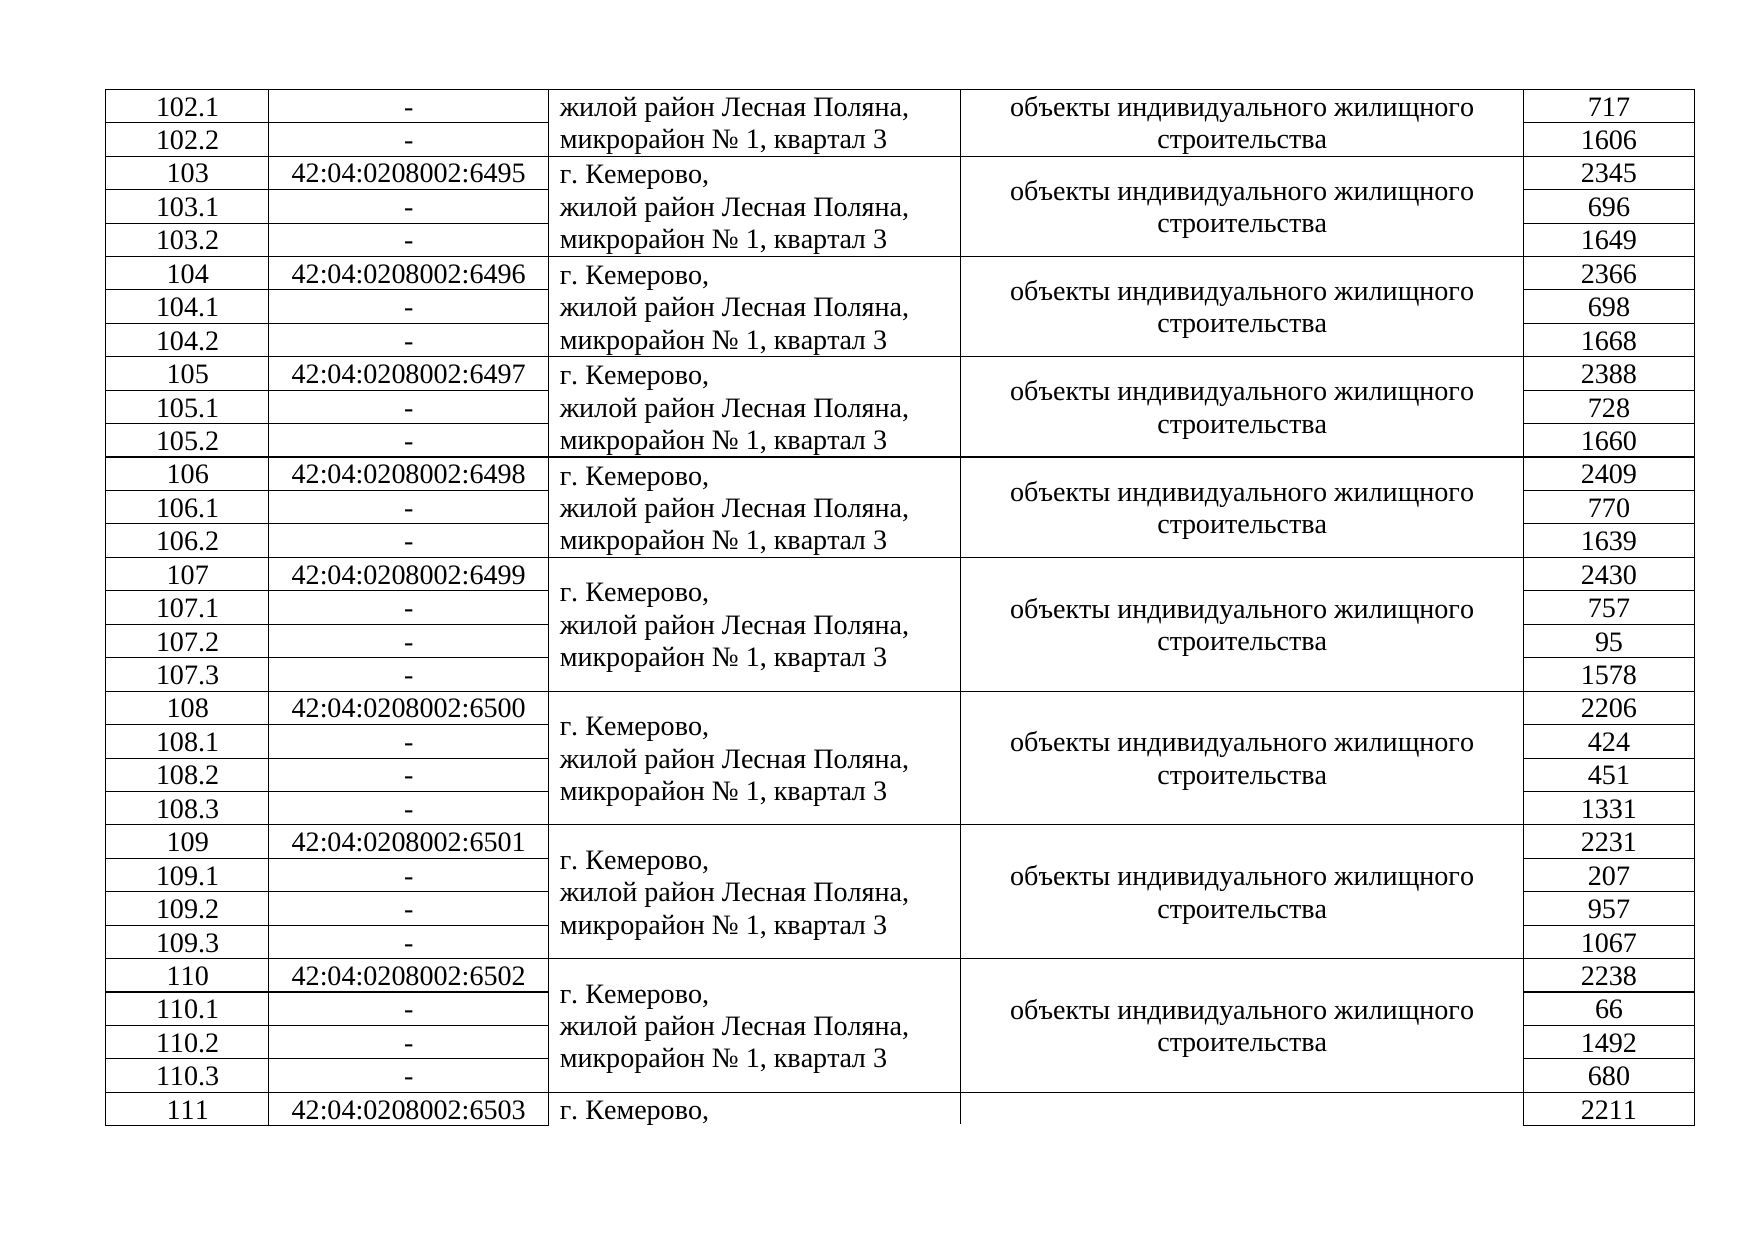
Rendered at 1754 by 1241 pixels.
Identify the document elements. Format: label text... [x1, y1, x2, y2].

table_cell 104.1 [106, 290, 268, 323]
table_cell 1660 [1524, 424, 1694, 456]
table_cell - [269, 892, 548, 924]
table_cell 42:04:0208002:6495 [269, 157, 548, 189]
table_cell 103 [106, 157, 268, 189]
table_cell - [269, 759, 548, 791]
table_cell - [269, 224, 548, 256]
table_cell г. Кемерово, жилой район Лесная Поляна, микрорайон № 1, квартал 3 [549, 558, 960, 691]
table_cell 109 [106, 825, 268, 858]
table_cell г. Кемерово, жилой район Лесная Поляна, микрорайон № 1, квартал 3 [549, 825, 960, 958]
table_cell 698 [1524, 290, 1694, 323]
table_cell г. Кемерово, жилой район Лесная Поляна, микрорайон № 1, квартал 3 [549, 458, 960, 557]
table_cell - [269, 324, 548, 356]
table_cell - [269, 1026, 548, 1058]
table_cell - [269, 993, 548, 1025]
table_cell - [269, 591, 548, 624]
table_cell 108 [106, 692, 268, 724]
table_cell 680 [1524, 1059, 1694, 1092]
table_cell 1331 [1524, 792, 1694, 824]
table_cell - [269, 524, 548, 557]
table_cell 42:04:0208002:6500 [269, 692, 548, 724]
table_cell 2206 [1524, 692, 1694, 724]
table_cell г. Кемерово, жилой район Лесная Поляна, микрорайон № 1, квартал 3 [549, 959, 960, 1092]
table_cell - [269, 792, 548, 824]
table_cell 104 [106, 257, 268, 289]
table_cell объекты индивидуального жилищного строительства [961, 825, 1523, 958]
table_cell г. Кемерово, жилой район Лесная Поляна, микрорайон № 1, квартал 3 [549, 357, 960, 456]
table_cell - [269, 859, 548, 891]
table_cell 2238 [1524, 959, 1694, 991]
table_cell 1639 [1524, 524, 1694, 557]
table_cell 717 [1524, 90, 1694, 122]
table_cell 109.2 [106, 892, 268, 924]
table_cell 110.2 [106, 1026, 268, 1058]
table_cell 42:04:0208002:6502 [269, 959, 548, 991]
table_cell - [269, 123, 548, 156]
table_cell 66 [1524, 993, 1694, 1025]
table_cell 451 [1524, 759, 1694, 791]
table_cell 2211 [1524, 1093, 1694, 1125]
table_cell - [269, 290, 548, 323]
table_cell 104.2 [106, 324, 268, 356]
table_cell 105.2 [106, 424, 268, 456]
table_cell 1578 [1524, 658, 1694, 691]
table_cell - [269, 424, 548, 456]
table_cell [961, 1093, 1523, 1125]
table_cell 42:04:0208002:6497 [269, 357, 548, 389]
table_cell - [269, 90, 548, 122]
table_cell объекты индивидуального жилищного строительства [961, 257, 1523, 356]
table_cell - [269, 926, 548, 958]
table_cell 95 [1524, 625, 1694, 657]
table_cell 110.3 [106, 1059, 268, 1092]
table_cell 207 [1524, 859, 1694, 891]
table_cell 108.1 [106, 725, 268, 757]
table_cell 42:04:0208002:6499 [269, 558, 548, 590]
table_cell объекты индивидуального жилищного строительства [961, 458, 1523, 557]
table_cell 106.1 [106, 491, 268, 523]
table_cell 110 [106, 959, 268, 991]
table_cell 105 [106, 357, 268, 389]
table_cell 102.1 [106, 90, 268, 122]
table_cell 770 [1524, 491, 1694, 523]
table_cell 42:04:0208002:6498 [269, 458, 548, 490]
table_cell 957 [1524, 892, 1694, 924]
table_cell 2366 [1524, 257, 1694, 289]
table_cell 103.2 [106, 224, 268, 256]
table_cell г. Кемерово, жилой район Лесная Поляна, микрорайон № 1, квартал 3 [549, 692, 960, 824]
table_cell - [269, 658, 548, 691]
table_cell объекты индивидуального жилищного строительства [961, 959, 1523, 1092]
table_cell 107.2 [106, 625, 268, 657]
table_cell 2388 [1524, 357, 1694, 389]
table_cell 1649 [1524, 224, 1694, 256]
table_cell 102.2 [106, 123, 268, 156]
table_cell 109.3 [106, 926, 268, 958]
table_cell 110.1 [106, 993, 268, 1025]
table_cell 108.2 [106, 759, 268, 791]
table_cell 107.3 [106, 658, 268, 691]
table_cell 2231 [1524, 825, 1694, 858]
table_cell объекты индивидуального жилищного строительства [961, 157, 1523, 256]
table_cell 1668 [1524, 324, 1694, 356]
table_cell - [269, 190, 548, 222]
table_cell 1606 [1524, 123, 1694, 156]
table_cell 42:04:0208002:6501 [269, 825, 548, 858]
table_cell объекты индивидуального жилищного строительства [961, 90, 1523, 156]
table_cell жилой район Лесная Поляна, микрорайон № 1, квартал 3 [549, 90, 960, 156]
table_cell 728 [1524, 391, 1694, 423]
table_cell - [269, 491, 548, 523]
table_cell г. Кемерово, жилой район Лесная Поляна, микрорайон № 1, квартал 3 [549, 257, 960, 356]
table_cell 42:04:0208002:6496 [269, 257, 548, 289]
table_cell 1067 [1524, 926, 1694, 958]
table_cell 109.1 [106, 859, 268, 891]
table_cell - [269, 391, 548, 423]
table_cell г. Кемерово, жилой район Лесная Поляна, микрорайон № 1, квартал 3 [549, 157, 960, 256]
table_cell г. Кемерово, [549, 1093, 961, 1125]
table_cell - [269, 725, 548, 757]
table_cell 106.2 [106, 524, 268, 557]
table_cell 1492 [1524, 1026, 1694, 1058]
table_cell - [269, 625, 548, 657]
table_cell 2409 [1524, 458, 1694, 490]
table_cell 42:04:0208002:6503 [269, 1093, 548, 1125]
table_cell 696 [1524, 190, 1694, 222]
table_cell 107.1 [106, 591, 268, 624]
table_cell 2345 [1524, 157, 1694, 189]
table_cell объекты индивидуального жилищного строительства [961, 692, 1523, 824]
table_cell 2430 [1524, 558, 1694, 590]
table_cell 424 [1524, 725, 1694, 757]
table_cell 111 [106, 1093, 268, 1125]
table_cell 103.1 [106, 190, 268, 222]
table_cell 107 [106, 558, 268, 590]
table_cell 105.1 [106, 391, 268, 423]
table_cell - [269, 1059, 548, 1092]
table_cell 106 [106, 458, 268, 490]
table_cell 757 [1524, 591, 1694, 624]
table_cell 108.3 [106, 792, 268, 824]
table_cell объекты индивидуального жилищного строительства [961, 558, 1523, 691]
table_cell объекты индивидуального жилищного строительства [961, 357, 1523, 456]
